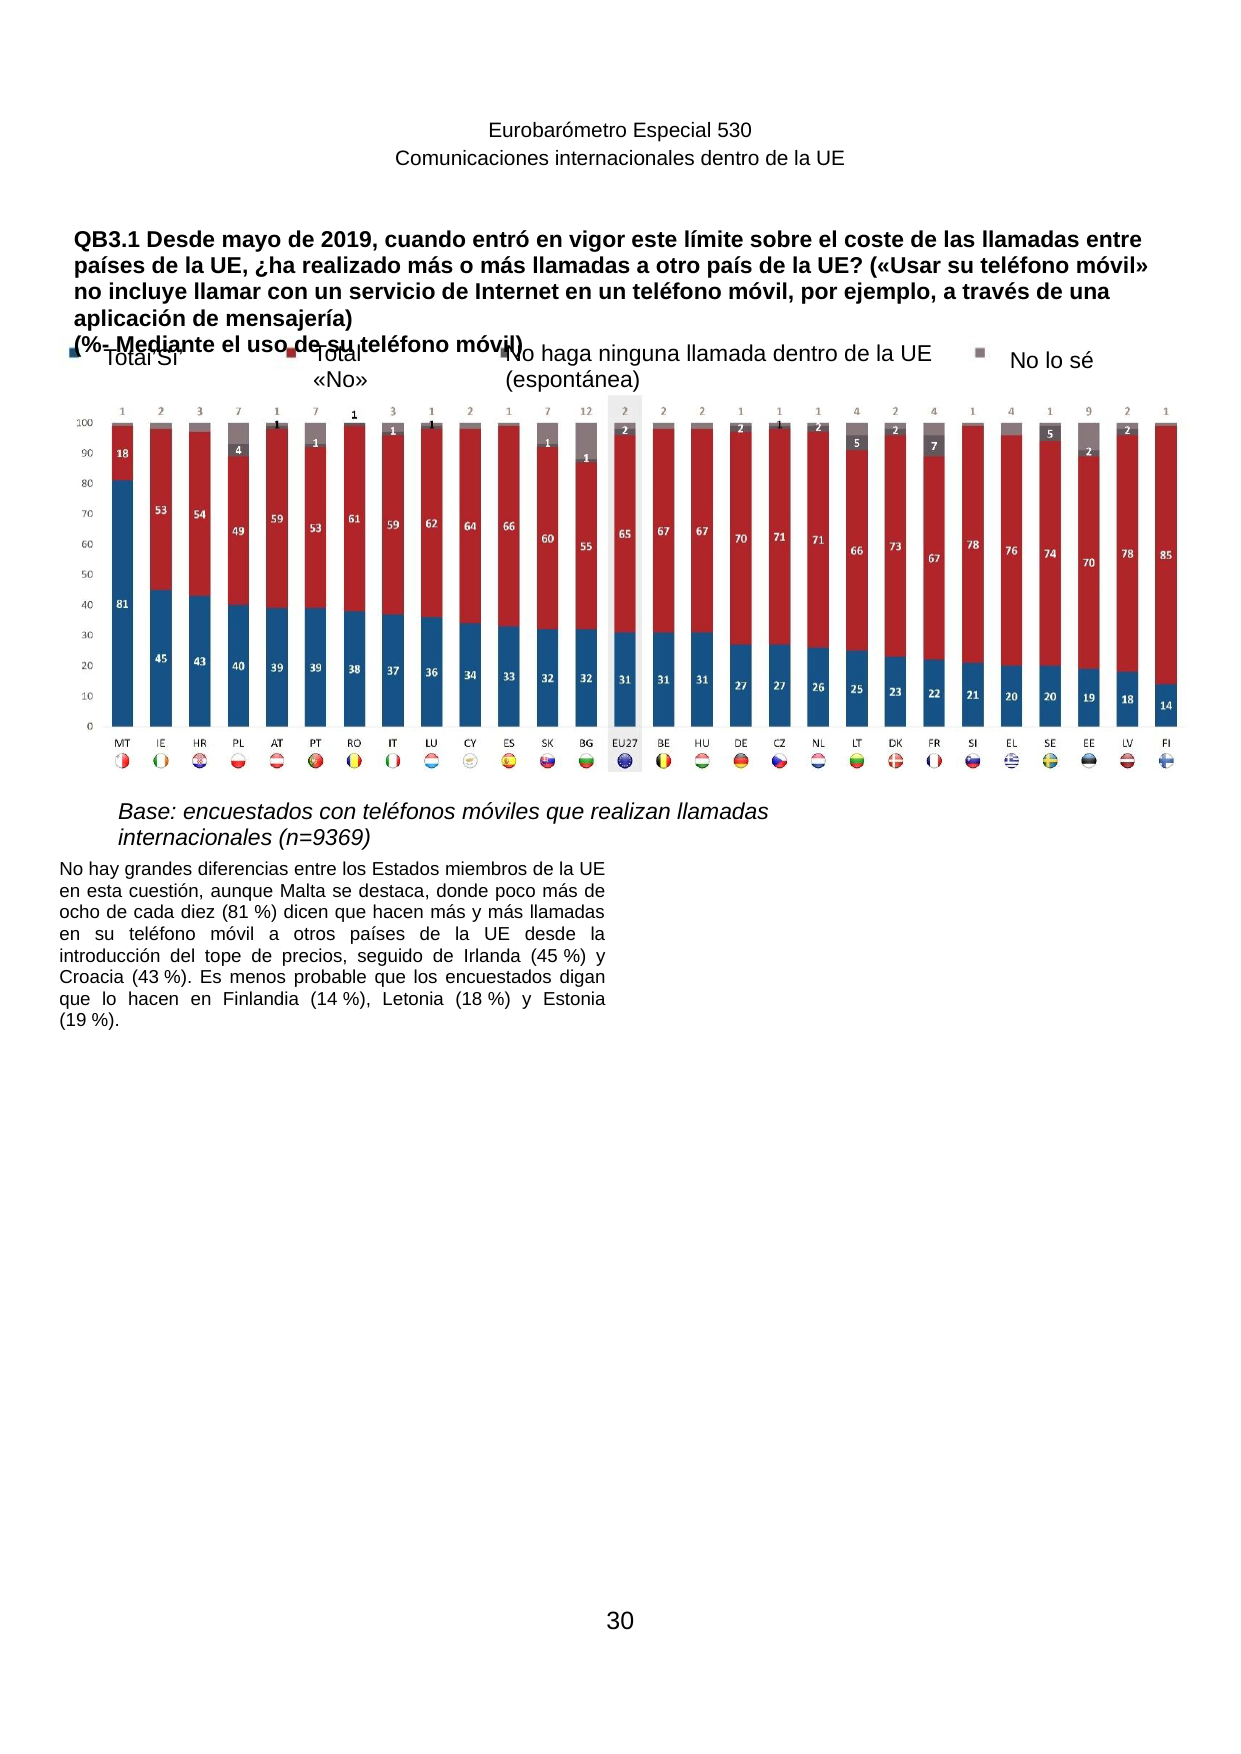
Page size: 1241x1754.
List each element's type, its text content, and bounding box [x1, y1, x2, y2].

picture [66, 393, 1189, 772]
picture [59, 336, 990, 380]
text No hay grandes diferencias entre los Estados miembros de la UE en esta cuestión, aunque Malta se destaca, donde poco más de ocho de cada diez (81 %) dicen que hacen más y más llamadas en su teléfono móvil a otros países de la UE desde la introducción del tope de precios, seguido de Irlanda (45 %) y Croacia (43 %). Es menos probable que los encuestados digan que lo hacen en Finlandia (14 %), Letonia (18 %) y Estonia (19 %). [59, 380, 605, 1031]
picture [121, 336, 128, 348]
picture [298, 342, 303, 350]
text No hay grandes diferencias entre los Estados miembros de la UE en esta cuestión, aunque Malta se destaca, donde poco más de ocho de cada diez (81 %) dicen que hacen más y más llamadas en su teléfono móvil a otros países de la UE desde la introducción del tope de precios, seguido de Irlanda (45 %) y Croacia (43 %). Es menos probable que los encuestados digan que lo hacen en Finlandia (14 %), Letonia (18 %) y Estonia (19 %). [59, 206, 605, 336]
picture [514, 336, 518, 355]
